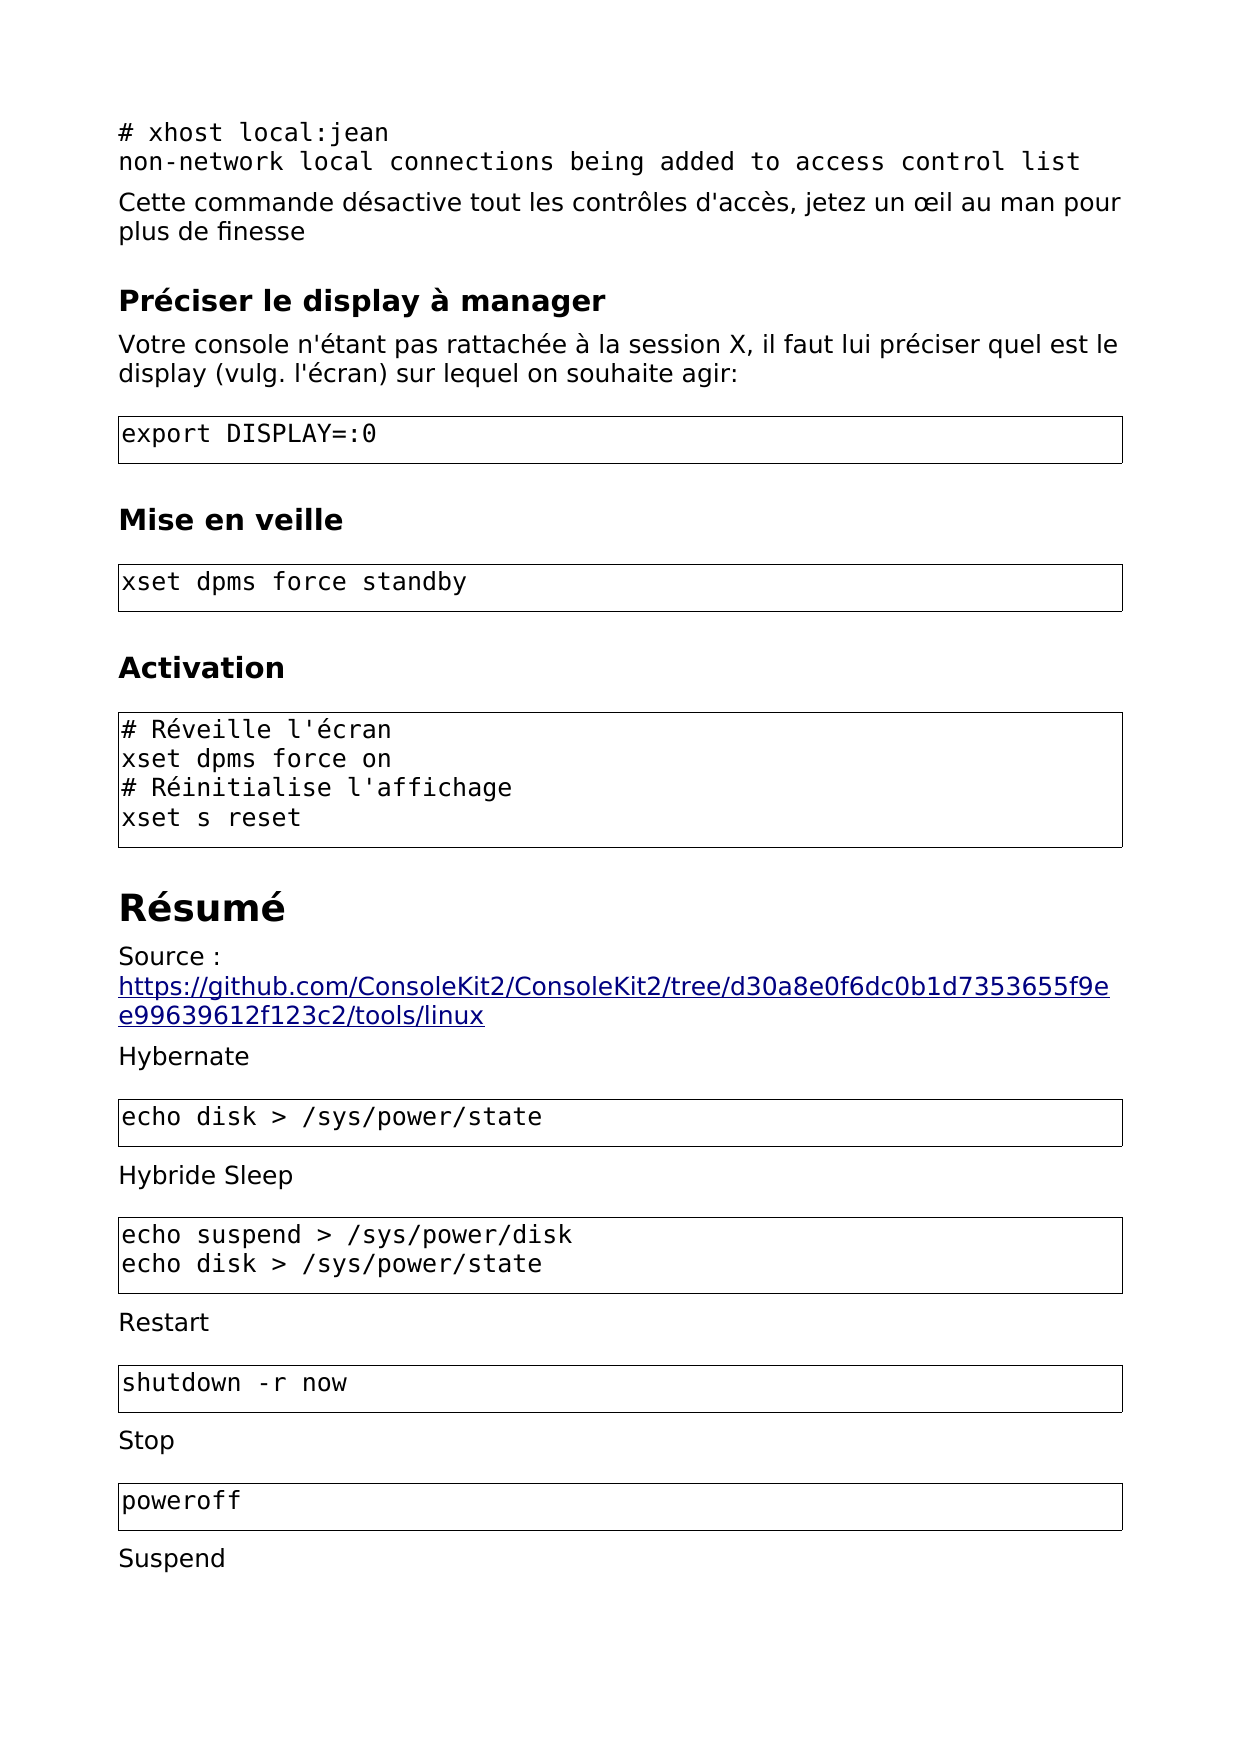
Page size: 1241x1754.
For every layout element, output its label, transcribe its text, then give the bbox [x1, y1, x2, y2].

table_header xset dpms force standby [119, 565, 1122, 611]
text Source : https://github.com/ConsoleKit2/ConsoleKit2/tree/d30a8e0f6dc0b1d7353655f9ee99639612f123c2/tools/linux [118, 943, 1122, 1030]
text # xhost local:jean non-network local connections being added to access control list [118, 118, 1122, 176]
subtitle Préciser le display à manager [118, 284, 1122, 318]
subtitle Résumé [118, 886, 1122, 930]
table_header # Réveille l'écran xset dpms force on # Réinitialise l'affichage xset s reset [119, 713, 1122, 847]
text Suspend [118, 1545, 1122, 1574]
text Hybernate [118, 1043, 1122, 1072]
text Restart [118, 1308, 1122, 1337]
table_header echo suspend > /sys/power/disk echo disk > /sys/power/state [119, 1218, 1122, 1293]
text Hybride Sleep [118, 1161, 1122, 1190]
table_header shutdown -r now [119, 1366, 1122, 1412]
text Stop [118, 1426, 1122, 1456]
table_header poweroff [119, 1484, 1122, 1530]
subtitle Activation [118, 651, 1122, 685]
table_header export DISPLAY=:0 [119, 417, 1122, 463]
text Cette commande désactive tout les contrôles d'accès, jetez un œil au man pour plus de finesse [118, 188, 1122, 247]
subtitle Mise en veille [118, 503, 1122, 537]
table_header echo disk > /sys/power/state [119, 1100, 1122, 1146]
text Votre console n'étant pas rattachée à la session X, il faut lui préciser quel est le display (vulg. l'écran) sur lequel on souhaite agir: [118, 331, 1122, 389]
